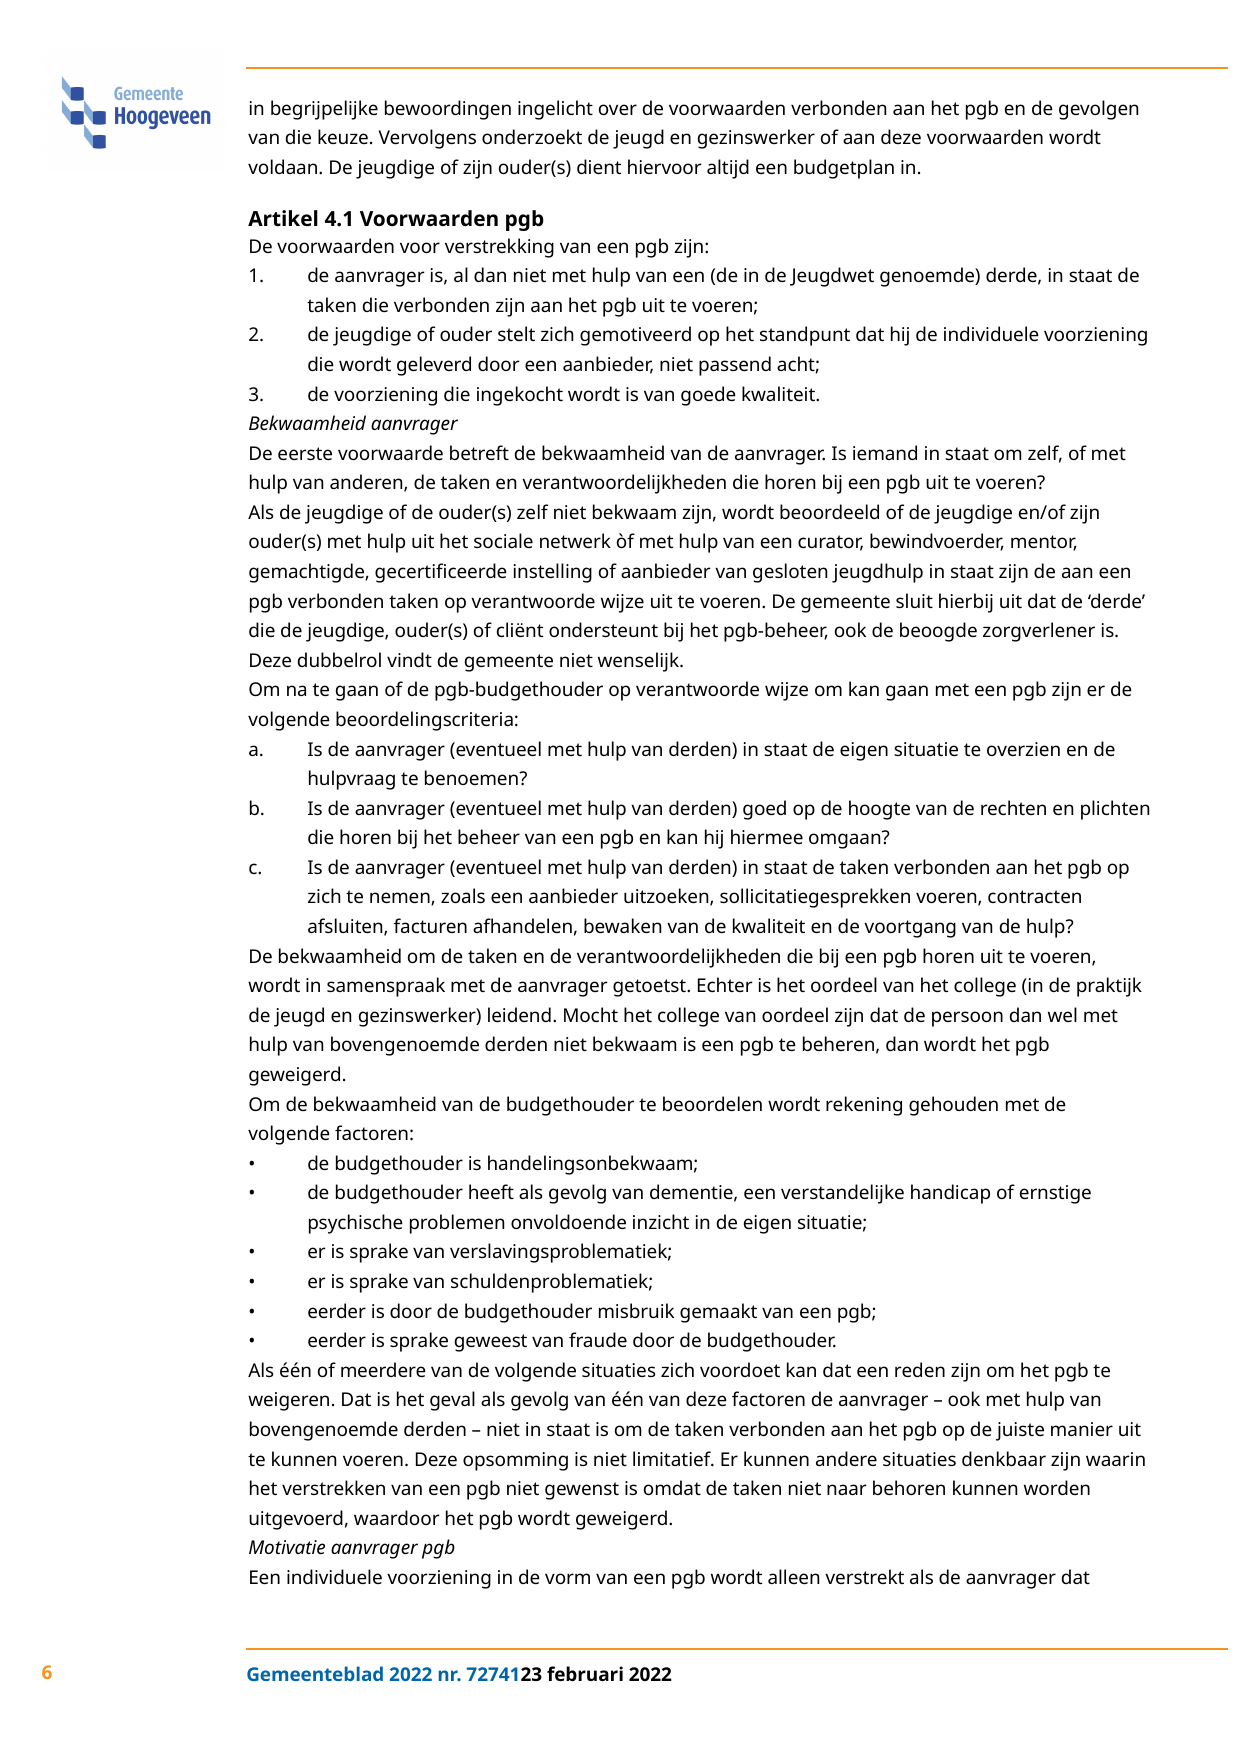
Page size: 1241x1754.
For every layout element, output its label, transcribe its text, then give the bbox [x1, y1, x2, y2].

text De voorwaarden voor verstrekking van een pgb zijn: [248, 233, 1152, 258]
list eerder is sprake geweest van fraude door de budgethouder. [248, 1327, 1152, 1353]
list de budgethouder heeft als gevolg van dementie, een verstandelijke handicap of ernstige psychische problemen onvoldoende inzicht in de eigen situatie; [248, 1179, 1152, 1235]
text Als de jeugdige of de ouder(s) zelf niet bekwaam zijn, wordt beoordeeld of de jeugdige en/of zijn ouder(s) met hulp uit het sociale netwerk òf met hulp van een curator, bewindvoerder, mentor, gemachtigde, gecertificeerde instelling of aanbieder van gesloten jeugdhulp in staat zijn de aan een pgb verbonden taken op verantwoorde wijze uit te voeren. De gemeente sluit hierbij uit dat de ‘derde’ die de jeugdige, ouder(s) of cliënt ondersteunt bij het pgb-beheer, ook de beoogde zorgverlener is. Deze dubbelrol vindt de gemeente niet wenselijk. [248, 499, 1152, 673]
text Bekwaamheid aanvrager [248, 410, 1152, 436]
list de aanvrager is, al dan niet met hulp van een (de in de Jeugdwet genoemde) derde, in staat de taken die verbonden zijn aan het pgb uit te voeren; [248, 262, 1152, 318]
text Een individuele voorziening in de vorm van een pgb wordt alleen verstrekt als de aanvrager dat [248, 1564, 1152, 1590]
text Als één of meerdere van de volgende situaties zich voordoet kan dat een reden zijn om het pgb te weigeren. Dat is het geval als gevolg van één van deze factoren de aanvrager – ook met hulp van bovengenoemde derden – niet in staat is om de taken verbonden aan het pgb op de juiste manier uit te kunnen voeren. Deze opsomming is niet limitatief. Er kunnen andere situaties denkbaar zijn waarin het verstrekken van een pgb niet gewenst is omdat de taken niet naar behoren kunnen worden uitgevoerd, waardoor het pgb wordt geweigerd. [248, 1357, 1152, 1531]
list er is sprake van schuldenproblematiek; [248, 1268, 1152, 1294]
text Om de bekwaamheid van de budgethouder te beoordelen wordt rekening gehouden met de volgende factoren: [248, 1091, 1152, 1146]
text De eerste voorwaarde betreft de bekwaamheid van de aanvrager. Is iemand in staat om zelf, of met hulp van anderen, de taken en verantwoordelijkheden die horen bij een pgb uit te voeren? [248, 440, 1152, 495]
text Om na te gaan of de pgb-budgethouder op verantwoorde wijze om kan gaan met een pgb zijn er de volgende beoordelingscriteria: [248, 677, 1152, 732]
text Artikel 4.1 Voorwaarden pgb [248, 204, 1152, 233]
list Is de aanvrager (eventueel met hulp van derden) in staat de eigen situatie te overzien en de hulpvraag te benoemen? [248, 736, 1152, 791]
list Is de aanvrager (eventueel met hulp van derden) in staat de taken verbonden aan het pgb op zich te nemen, zoals een aanbieder uitzoeken, sollicitatiegesprekken voeren, contracten afsluiten, facturen afhandelen, bewaken van de kwaliteit en de voortgang van de hulp? [248, 854, 1152, 939]
list de budgethouder is handelingsonbekwaam; [248, 1150, 1152, 1176]
list er is sprake van verslavingsproblematiek; [248, 1239, 1152, 1264]
text De bekwaamheid om de taken en de verantwoordelijkheden die bij een pgb horen uit te voeren, wordt in samenspraak met de aanvrager getoetst. Echter is het oordeel van het college (in de praktijk de jeugd en gezinswerker) leidend. Mocht het college van oordeel zijn dat de persoon dan wel met hulp van bovengenoemde derden niet bekwaam is een pgb te beheren, dan wordt het pgb geweigerd. [248, 943, 1152, 1087]
list eerder is door de budgethouder misbruik gemaakt van een pgb; [248, 1298, 1152, 1323]
picture [41, 47, 231, 172]
list Is de aanvrager (eventueel met hulp van derden) goed op de hoogte van de rechten en plichten die horen bij het beheer van een pgb en kan hij hiermee omgaan? [248, 795, 1152, 850]
text in begrijpelijke bewoordingen ingelicht over de voorwaarden verbonden aan het pgb en de gevolgen van die keuze. Vervolgens onderzoekt de jeugd en gezinswerker of aan deze voorwaarden wordt voldaan. De jeugdige of zijn ouder(s) dient hiervoor altijd een budgetplan in. [248, 95, 1152, 180]
list de jeugdige of ouder stelt zich gemotiveerd op het standpunt dat hij de individuele voorziening die wordt geleverd door een aanbieder, niet passend acht; [248, 322, 1152, 377]
list de voorziening die ingekocht wordt is van goede kwaliteit. [248, 381, 1152, 406]
text Motivatie aanvrager pgb [248, 1534, 1152, 1560]
